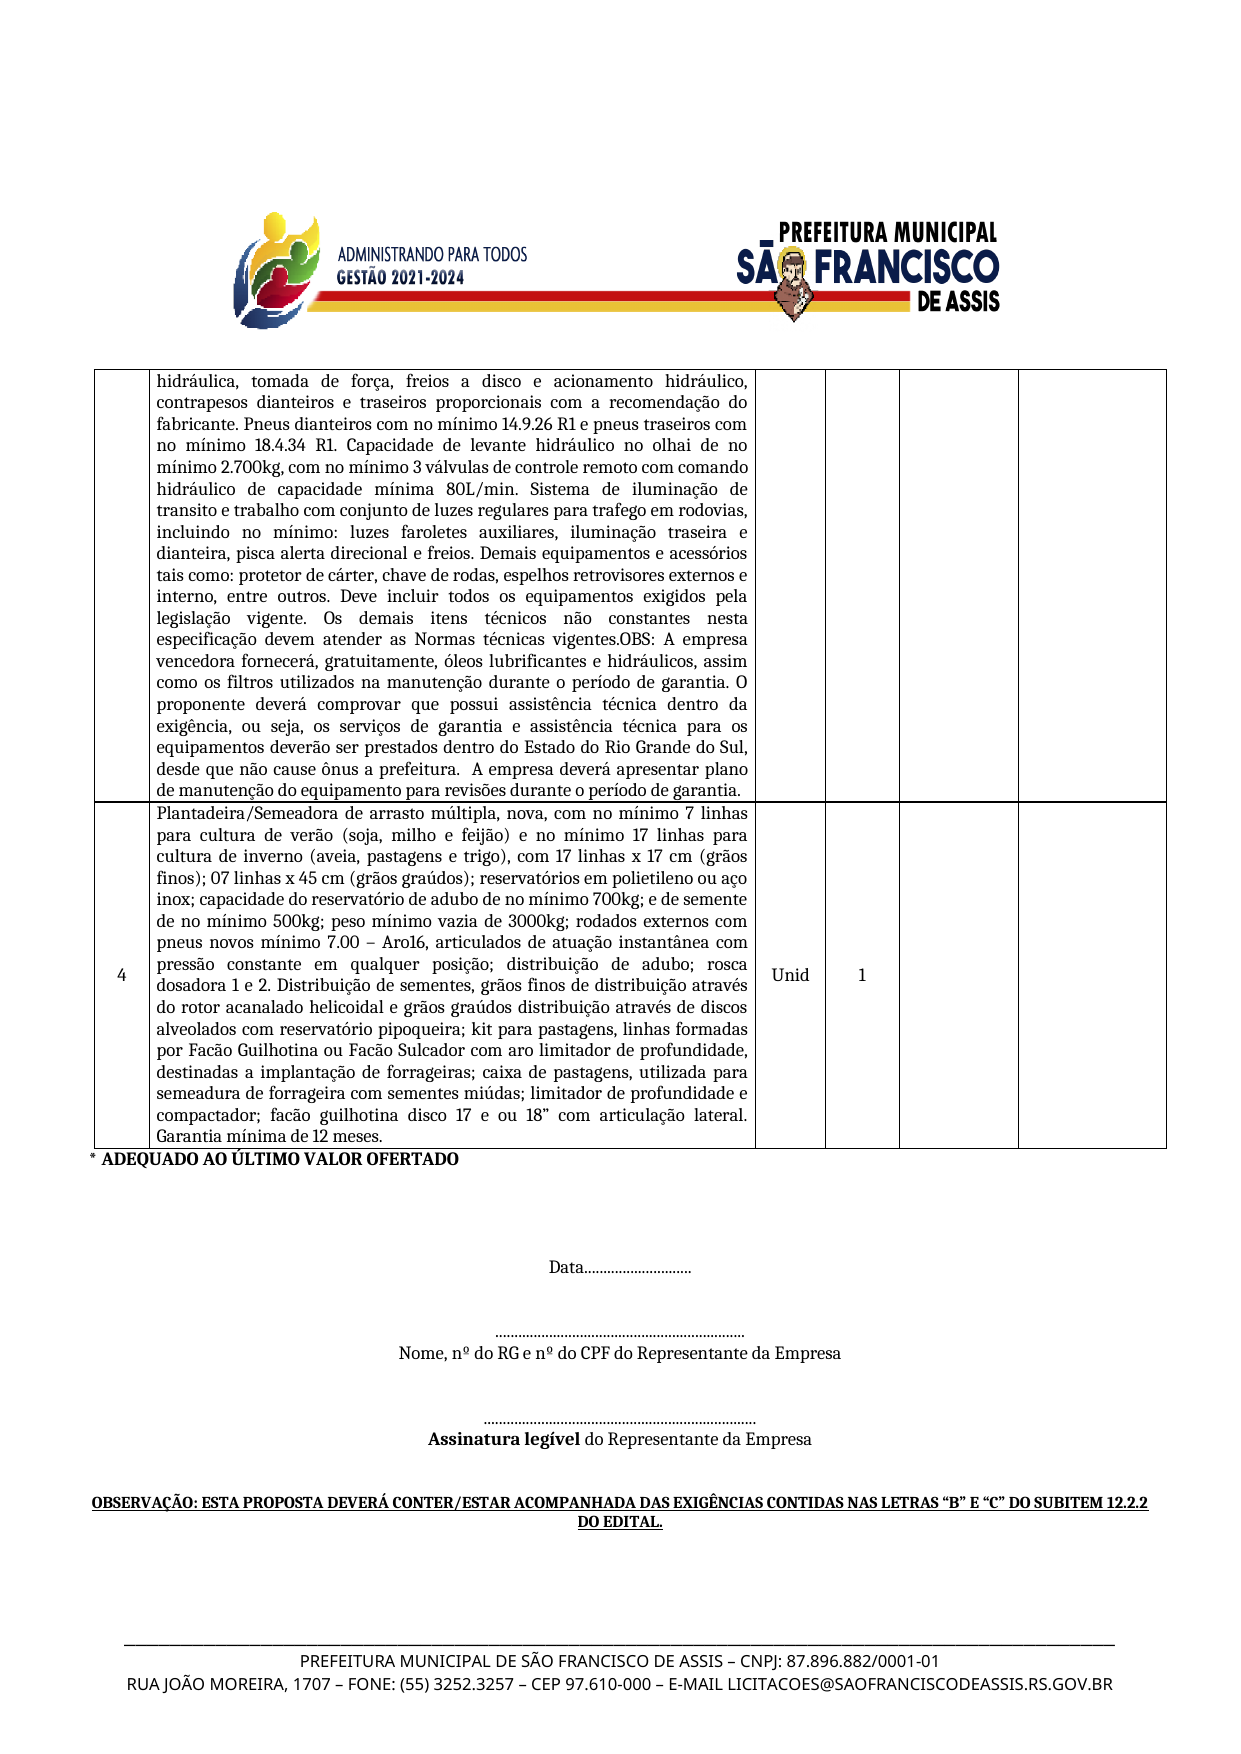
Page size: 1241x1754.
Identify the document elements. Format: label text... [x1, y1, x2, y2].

table_cell hidráulica, tomada de força, freios a disco e acionamento hidráulico, contrapesos dianteiros e traseiros proporcionais com a recomendação do fabricante. Pneus dianteiros com no mínimo 14.9.26 R1 e pneus traseiros com no mínimo 18.4.34 R1. Capacidade de levante hidráulico no olhai de no mínimo 2.700kg, com no mínimo 3 válvulas de controle remoto com comando hidráulico de capacidade mínima 80L/min. Sistema de iluminação de transito e trabalho com conjunto de luzes regulares para trafego em rodovias, incluindo no mínimo: luzes faroletes auxiliares, iluminação traseira e dianteira, pisca alerta direcional e freios. Demais equipamentos e acessórios tais como: protetor de cárter, chave de rodas, espelhos retrovisores externos e interno, entre outros. Deve incluir todos os equipamentos exigidos pela legislação vigente. Os demais itens técnicos não constantes nesta especificação devem atender as Normas técnicas vigentes.OBS: A empresa vencedora fornecerá, gratuitamente, óleos lubrificantes e hidráulicos, assim como os filtros utilizados na manutenção durante o período de garantia. O proponente deverá comprovar que possui assistência técnica dentro da exigência, ou seja, os serviços de garantia e assistência técnica para os equipamentos deverão ser prestados dentro do Estado do Rio Grande do Sul, desde que não cause ônus a prefeitura. A empresa deverá apresentar plano de manutenção do equipamento para revisões durante o período de garantia. [150, 370, 755, 801]
text Assinatura legível do Representante da Empresa [89, 1429, 1152, 1450]
table_cell 1 [826, 803, 899, 1147]
table_cell Plantadeira/Semeadora de arrasto múltipla, nova, com no mínimo 7 linhas para cultura de verão (soja, milho e feijão) e no mínimo 17 linhas para cultura de inverno (aveia, pastagens e trigo), com 17 linhas x 17 cm (grãos finos); 07 linhas x 45 cm (grãos graúdos); reservatórios em polietileno ou aço inox; capacidade do reservatório de adubo de no mínimo 700kg; e de semente de no mínimo 500kg; peso mínimo vazia de 3000kg; rodados externos com pneus novos mínimo 7.00 – Aro16, articulados de atuação instantânea com pressão constante em qualquer posição; distribuição de adubo; rosca dosadora 1 e 2. Distribuição de sementes, grãos finos de distribuição através do rotor acanalado helicoidal e grãos graúdos distribuição através de discos alveolados com reservatório pipoqueira; kit para pastagens, linhas formadas por Facão Guilhotina ou Facão Sulcador com aro limitador de profundidade, destinadas a implantação de forrageiras; caixa de pastagens, utilizada para semeadura de forrageira com sementes miúdas; limitador de profundidade e compactador; facão guilhotina disco 17 e ou 18” com articulação lateral. Garantia mínima de 12 meses. [150, 803, 755, 1147]
table_cell [1019, 370, 1166, 801]
text Data............................ [89, 1256, 1152, 1278]
table_cell [756, 370, 825, 801]
table_cell 4 [95, 803, 149, 1147]
text ................................................................. [89, 1321, 1152, 1343]
table_cell [900, 370, 1018, 801]
table_cell Unid [756, 803, 825, 1147]
text ....................................................................... [89, 1407, 1152, 1429]
text Nome, nº do RG e nº do CPF do Representante da Empresa [89, 1343, 1152, 1364]
table_cell [900, 803, 1018, 1147]
text * ADEQUADO AO ÚLTIMO VALOR OFERTADO [89, 1148, 1152, 1170]
table_cell [95, 370, 149, 801]
text Observação: Esta proposta deverá conter/estar acompanhada das exigências contidas nas letras “B” e “C” do subitem 12.2.2 do edital. [89, 1493, 1152, 1532]
table_cell [826, 370, 899, 801]
table_cell [1019, 803, 1166, 1147]
